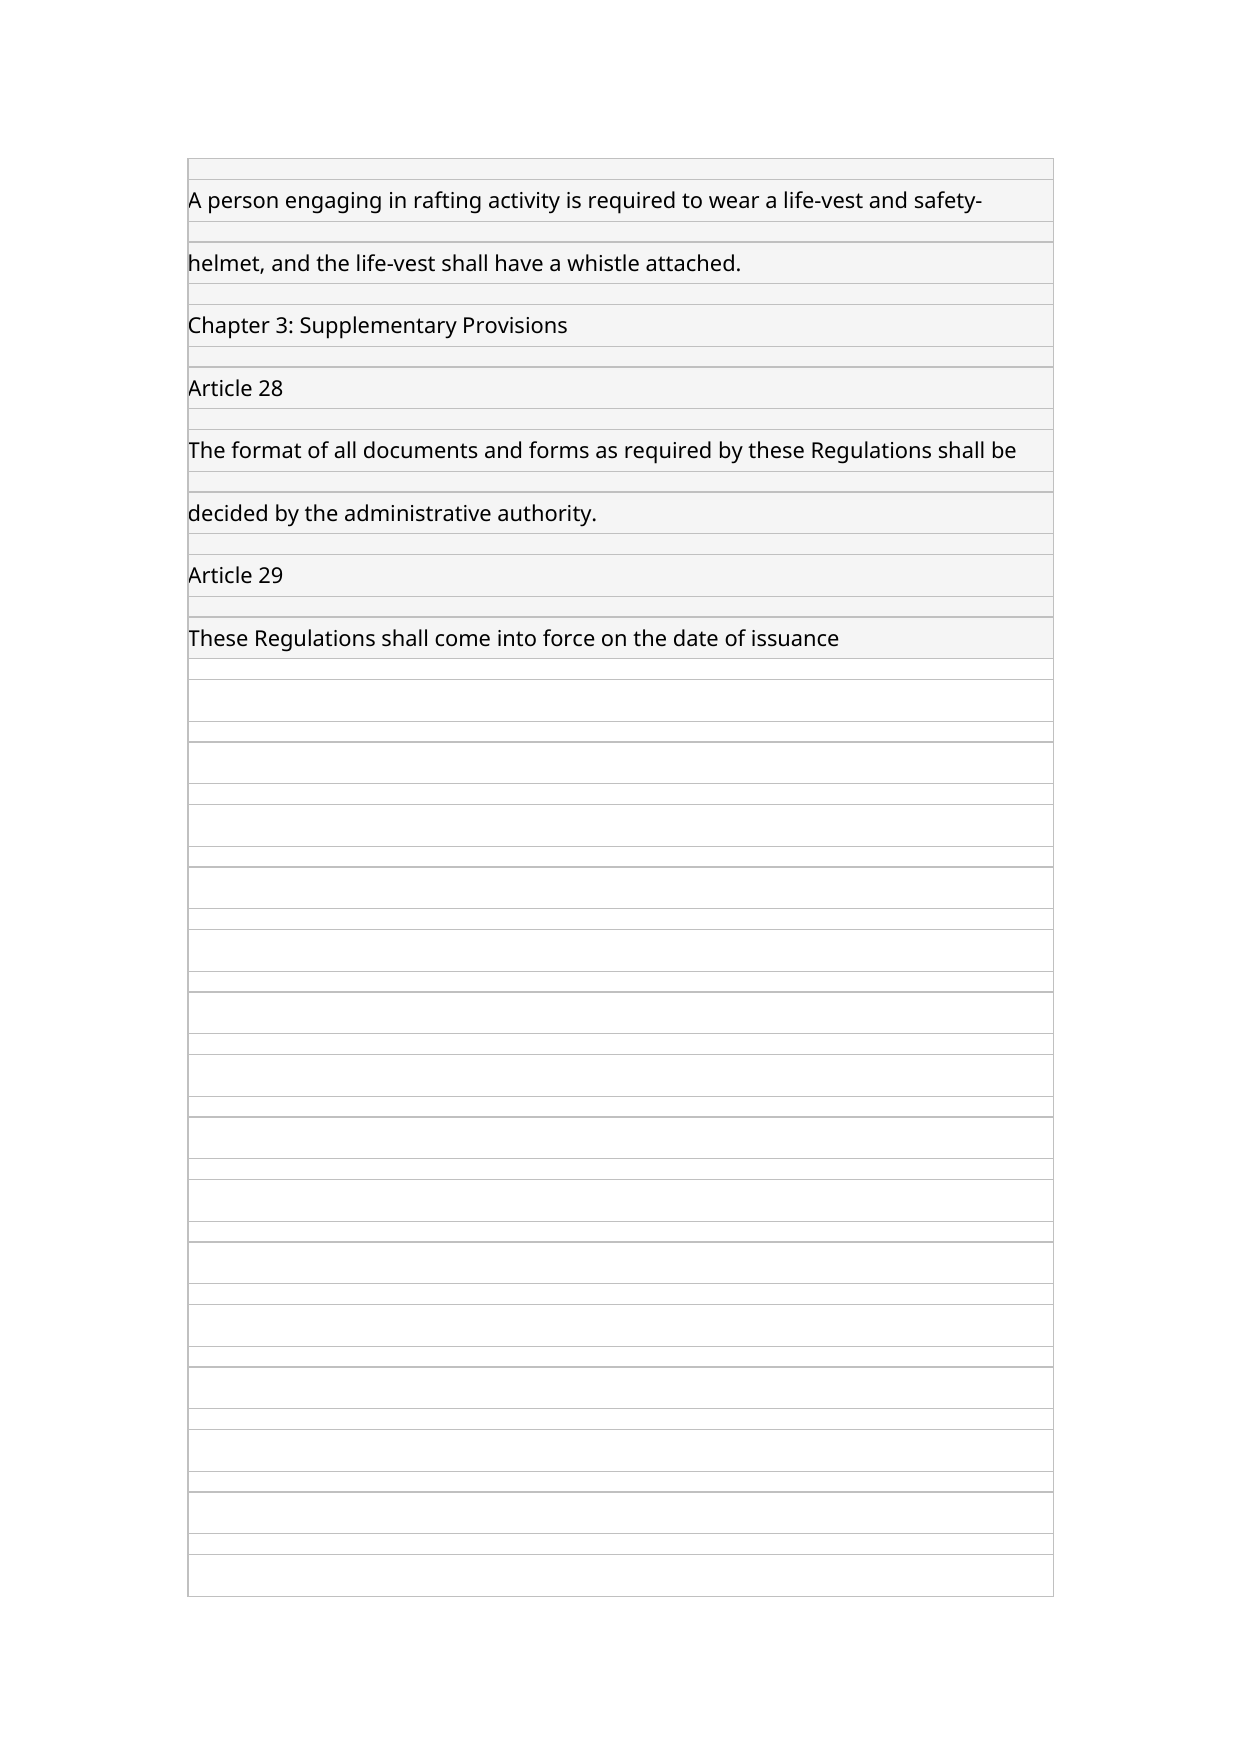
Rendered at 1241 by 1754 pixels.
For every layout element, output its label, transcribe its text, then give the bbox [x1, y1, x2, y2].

text helmet, and the life-vest shall have a whistle attached. [189, 243, 1053, 283]
text [189, 222, 1053, 241]
text [189, 534, 1053, 554]
text [189, 159, 1053, 179]
text These Regulations shall come into force on the date of issuance [189, 618, 1053, 658]
text [189, 597, 1053, 616]
text [189, 472, 1053, 491]
text Article 29 [189, 555, 1053, 596]
subtitle [189, 284, 1053, 304]
text decided by the administrative authority. [189, 493, 1053, 533]
text A person engaging in rafting activity is required to wear a life-vest and safety- [189, 180, 1053, 221]
text [189, 409, 1053, 429]
text Article 28 [189, 368, 1053, 408]
text [189, 347, 1053, 366]
subtitle Chapter 3: Supplementary Provisions [189, 305, 1053, 346]
text The format of all documents and forms as required by these Regulations shall be [189, 430, 1053, 471]
